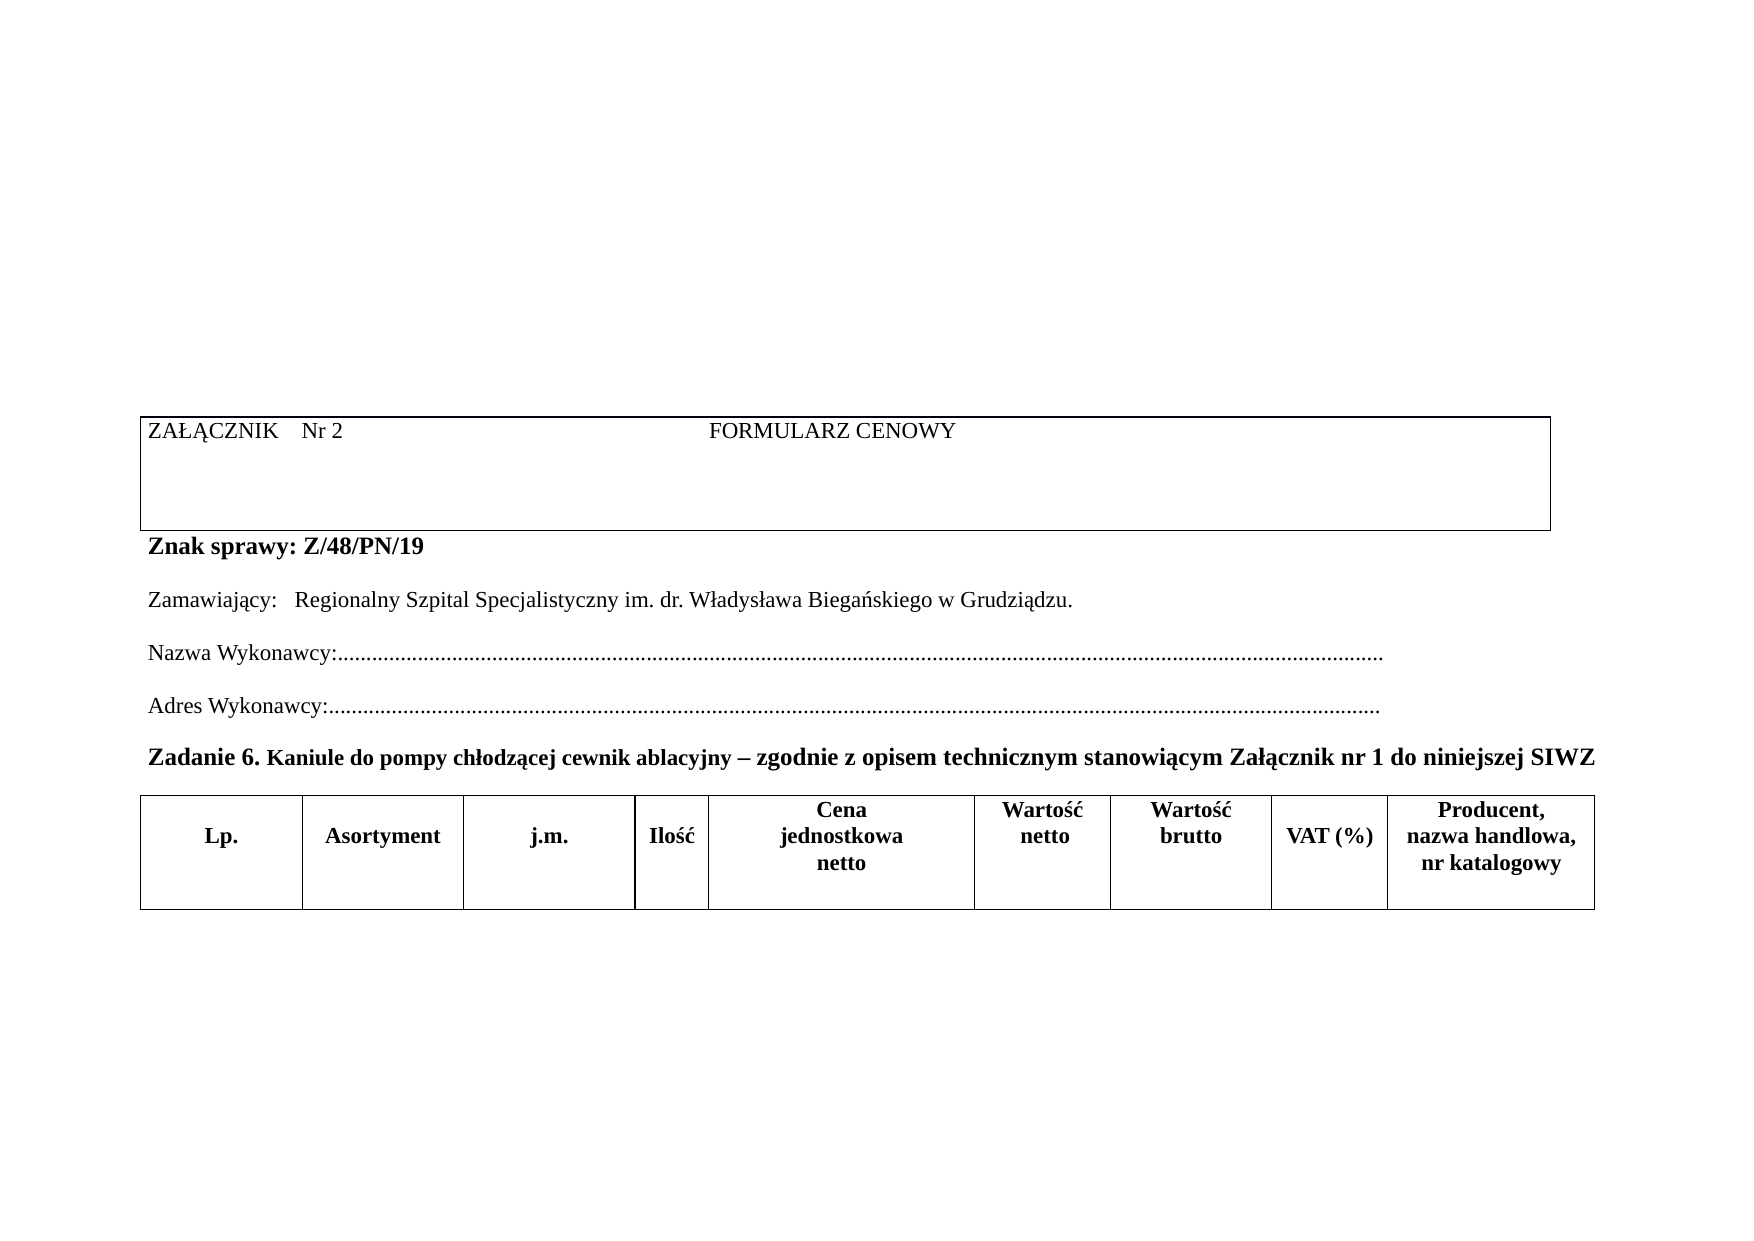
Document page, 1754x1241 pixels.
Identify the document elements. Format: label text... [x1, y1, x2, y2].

text Adres Wykonawcy:........................................................................................................................................................................................ [148, 692, 1606, 718]
text Znak sprawy: Z/48/PN/19 [148, 531, 1606, 560]
table_header j.m. [464, 796, 634, 908]
table_header Asortyment [303, 796, 463, 908]
text Zadanie 6. Kaniule do pompy chłodzącej cewnik ablacyjny – zgodnie z opisem technicznym stanowiącym Załącznik nr 1 do niniejszej SIWZ [148, 742, 1606, 771]
text Zamawiający: Regionalny Szpital Specjalistyczny im. dr. Władysława Biegańskiego w Grudziądzu. [148, 586, 1616, 613]
table_header ZAŁĄCZNIK Nr 2 FORMULARZ CENOWY [141, 418, 1550, 530]
table_header Wartość brutto [1111, 796, 1271, 908]
table_header Cena jednostkowa netto [709, 796, 974, 908]
table_header VAT (%) [1272, 796, 1387, 908]
table_header Wartość netto [975, 796, 1110, 908]
table_header Ilość [636, 796, 708, 908]
text Nazwa Wykonawcy:....................................................................................................................................................................................... [148, 639, 1606, 665]
table_header Lp. [141, 796, 302, 908]
table_header Producent, nazwa handlowa, nr katalogowy [1388, 796, 1594, 908]
